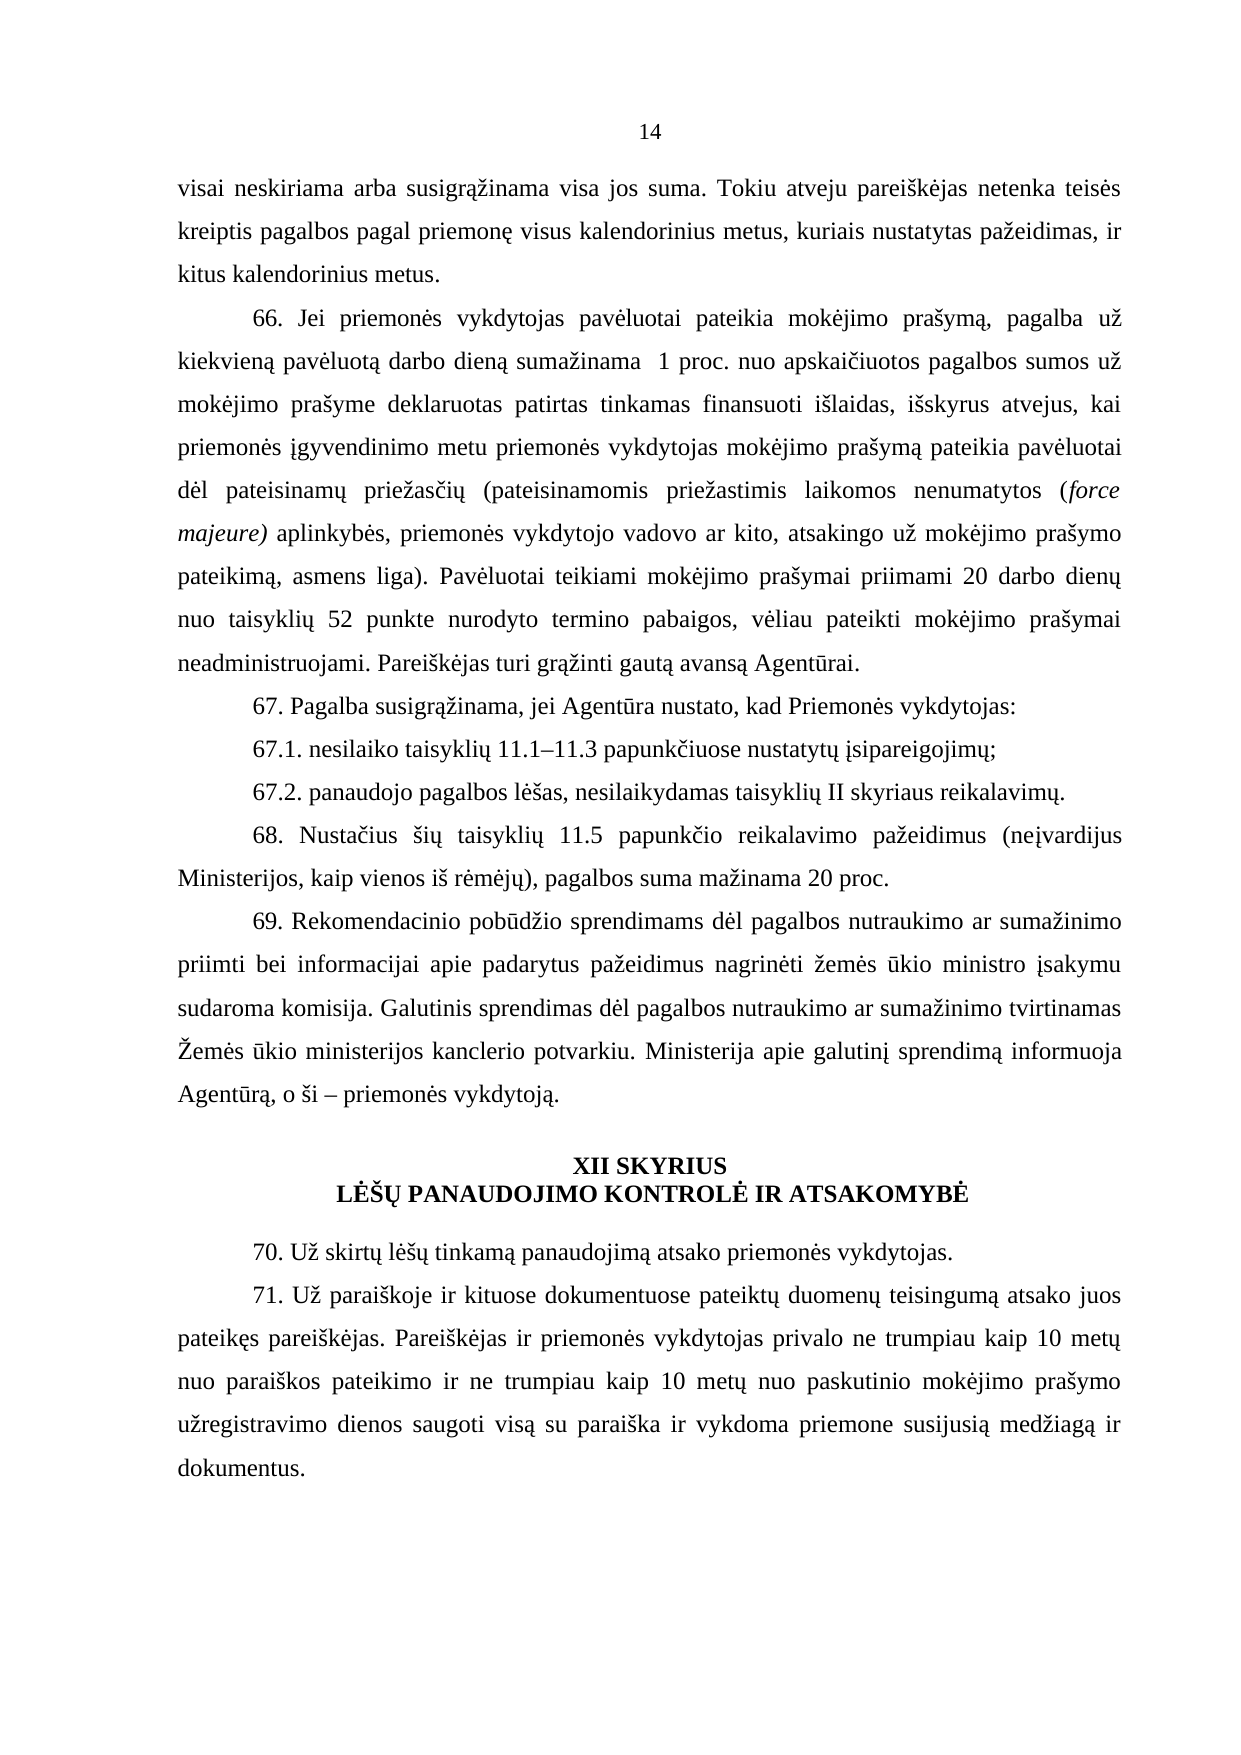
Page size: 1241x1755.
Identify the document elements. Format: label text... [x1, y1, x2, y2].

text 71. Už paraiškoje ir kituose dokumentuose pateiktų duomenų teisingumą atsako juos pateikęs pareiškėjas. Pareiškėjas ir priemonės vykdytojas privalo ne trumpiau kaip 10 metų nuo paraiškos pateikimo ir ne trumpiau kaip 10 metų nuo paskutinio mokėjimo prašymo užregistravimo dienos saugoti visą su paraiška ir vykdoma priemone susijusią medžiagą ir dokumentus. [177, 1280, 1122, 1481]
text 66. Jei priemonės vykdytojas pavėluotai pateikia mokėjimo prašymą, pagalba už kiekvieną pavėluotą darbo dieną sumažinama 1 proc. nuo apskaičiuotos pagalbos sumos už mokėjimo prašyme deklaruotas patirtas tinkamas finansuoti išlaidas, išskyrus atvejus, kai priemonės įgyvendinimo metu priemonės vykdytojas mokėjimo prašymą pateikia pavėluotai dėl pateisinamų priežasčių (pateisinamomis priežastimis laikomos nenumatytos (force majeure) aplinkybės, priemonės vykdytojo vadovo ar kito, atsakingo už mokėjimo prašymo pateikimą, asmens liga). Pavėluotai teikiami mokėjimo prašymai priimami 20 darbo dienų nuo taisyklių 52 punkte nurodyto termino pabaigos, vėliau pateikti mokėjimo prašymai neadministruojami. Pareiškėjas turi grąžinti gautą avansą Agentūrai. [177, 303, 1122, 676]
text 67.1. nesilaiko taisyklių 11.1–11.3 papunkčiuose nustatytų įsipareigojimų; [177, 734, 1122, 763]
text visai neskiriama arba susigrąžinama visa jos suma. Tokiu atveju pareiškėjas netenka teisės kreiptis pagalbos pagal priemonę visus kalendorinius metus, kuriais nustatytas pažeidimas, ir kitus kalendorinius metus. [177, 173, 1122, 288]
text 67.2. panaudojo pagalbos lėšas, nesilaikydamas taisyklių II skyriaus reikalavimų. [177, 777, 1122, 806]
text 67. Pagalba susigrąžinama, jei Agentūra nustato, kad Priemonės vykdytojas: [177, 691, 1122, 719]
text LĖŠŲ PANAUDOJIMO KONTROLĖ IR ATSAKOMYBĖ [177, 1179, 1122, 1208]
text 70. Už skirtų lėšų tinkamą panaudojimą atsako priemonės vykdytojas. [177, 1237, 1122, 1266]
text XII SKYRIUS [177, 1151, 1122, 1179]
text 68. Nustačius šių taisyklių 11.5 papunkčio reikalavimo pažeidimus (neįvardijus Ministerijos, kaip vienos iš rėmėjų), pagalbos suma mažinama 20 proc. [177, 820, 1122, 892]
text 69. Rekomendacinio pobūdžio sprendimams dėl pagalbos nutraukimo ar sumažinimo priimti bei informacijai apie padarytus pažeidimus nagrinėti žemės ūkio ministro įsakymu sudaroma komisija. Galutinis sprendimas dėl pagalbos nutraukimo ar sumažinimo tvirtinamas Žemės ūkio ministerijos kanclerio potvarkiu. Ministerija apie galutinį sprendimą informuoja Agentūrą, o ši – priemonės vykdytoją. [177, 906, 1122, 1108]
